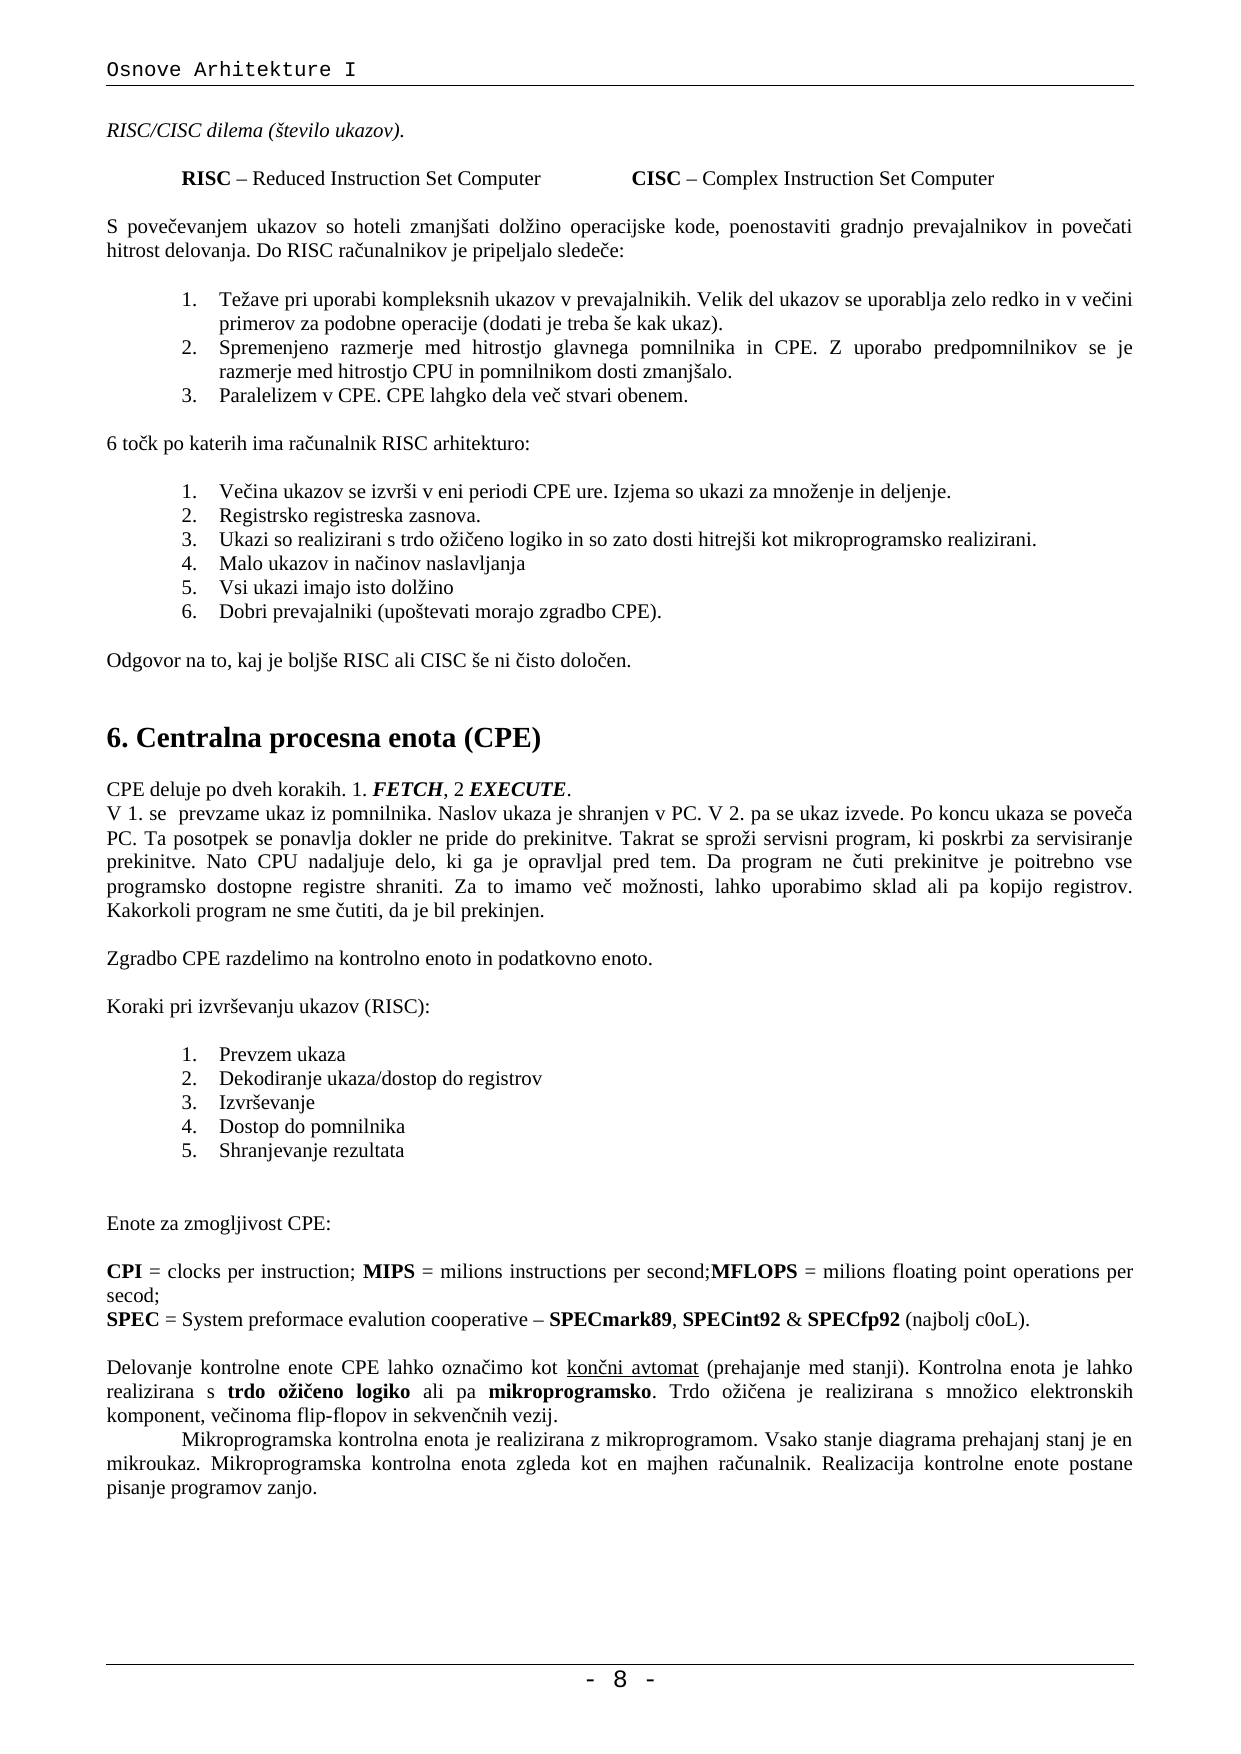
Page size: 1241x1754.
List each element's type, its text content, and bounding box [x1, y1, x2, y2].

text Zgradbo CPE razdelimo na kontrolno enoto in podatkovno enoto. [106, 946, 1134, 970]
list Dostop do pomnilnika [181, 1114, 1134, 1138]
text RISC – Reduced Instruction Set Computer CISC – Complex Instruction Set Computer [106, 166, 1134, 190]
text 6. Centralna procesna enota (CPE) [106, 720, 1134, 753]
text SPEC = System preformace evalution cooperative – SPECmark89, SPECint92 & SPECfp92 (najbolj c0oL). [106, 1307, 1134, 1331]
text RISC/CISC dilema (število ukazov). [106, 118, 1134, 142]
list Prevzem ukaza [181, 1042, 1134, 1066]
text Odgovor na to, kaj je boljše RISC ali CISC še ni čisto določen. [106, 647, 1134, 672]
list Vsi ukazi imajo isto dolžino [181, 575, 1134, 599]
text CPI = clocks per instruction; MIPS = milions instructions per second;MFLOPS = milions floating point operations per secod; [106, 1258, 1134, 1307]
list Registrsko registreska zasnova. [181, 503, 1134, 527]
text S povečevanjem ukazov so hoteli zmanjšati dolžino operacijske kode, poenostaviti gradnjo prevajalnikov in povečati hitrost delovanja. Do RISC računalnikov je pripeljalo sledeče: [106, 214, 1134, 262]
list Večina ukazov se izvrši v eni periodi CPE ure. Izjema so ukazi za množenje in deljenje. [181, 479, 1134, 503]
text Delovanje kontrolne enote CPE lahko označimo kot končni avtomat (prehajanje med stanji). Kontrolna enota je lahko realizirana s trdo ožičeno logiko ali pa mikroprogramsko. Trdo ožičena je realizirana s množico elektronskih komponent, večinoma flip-flopov in sekvenčnih vezij. [106, 1355, 1134, 1427]
text CPE deluje po dveh korakih. 1. FETCH, 2 EXECUTE. [106, 777, 1134, 801]
text 6 točk po katerih ima računalnik RISC arhitekturo: [106, 431, 1134, 455]
list Ukazi so realizirani s trdo ožičeno logiko in so zato dosti hitrejši kot mikroprogramsko realizirani. [181, 527, 1134, 551]
list Dekodiranje ukaza/dostop do registrov [181, 1066, 1134, 1090]
text Enote za zmogljivost CPE: [106, 1210, 1134, 1234]
text V 1. se prevzame ukaz iz pomnilnika. Naslov ukaza je shranjen v PC. V 2. pa se ukaz izvede. Po koncu ukaza se poveča PC. Ta posotpek se ponavlja dokler ne pride do prekinitve. Takrat se sproži servisni program, ki poskrbi za servisiranje prekinitve. Nato CPU nadaljuje delo, ki ga je opravljal pred tem. Da program ne čuti prekinitve je poitrebno vse programsko dostopne registre shraniti. Za to imamo več možnosti, lahko uporabimo sklad ali pa kopijo registrov. Kakorkoli program ne sme čutiti, da je bil prekinjen. [106, 801, 1134, 922]
list Težave pri uporabi kompleksnih ukazov v prevajalnikih. Velik del ukazov se uporablja zelo redko in v večini primerov za podobne operacije (dodati je treba še kak ukaz). [181, 287, 1134, 335]
list Shranjevanje rezultata [181, 1138, 1134, 1162]
list Dobri prevajalniki (upoštevati morajo zgradbo CPE). [181, 599, 1134, 623]
text Koraki pri izvrševanju ukazov (RISC): [106, 994, 1134, 1018]
list Malo ukazov in načinov naslavljanja [181, 551, 1134, 575]
list Paralelizem v CPE. CPE lahgko dela več stvari obenem. [181, 383, 1134, 407]
list Spremenjeno razmerje med hitrostjo glavnega pomnilnika in CPE. Z uporabo predpomnilnikov se je razmerje med hitrostjo CPU in pomnilnikom dosti zmanjšalo. [181, 335, 1134, 383]
list Izvrševanje [181, 1090, 1134, 1114]
text Mikroprogramska kontrolna enota je realizirana z mikroprogramom. Vsako stanje diagrama prehajanj stanj je en mikroukaz. Mikroprogramska kontrolna enota zgleda kot en majhen računalnik. Realizacija kontrolne enote postane pisanje programov zanjo. [106, 1427, 1134, 1499]
